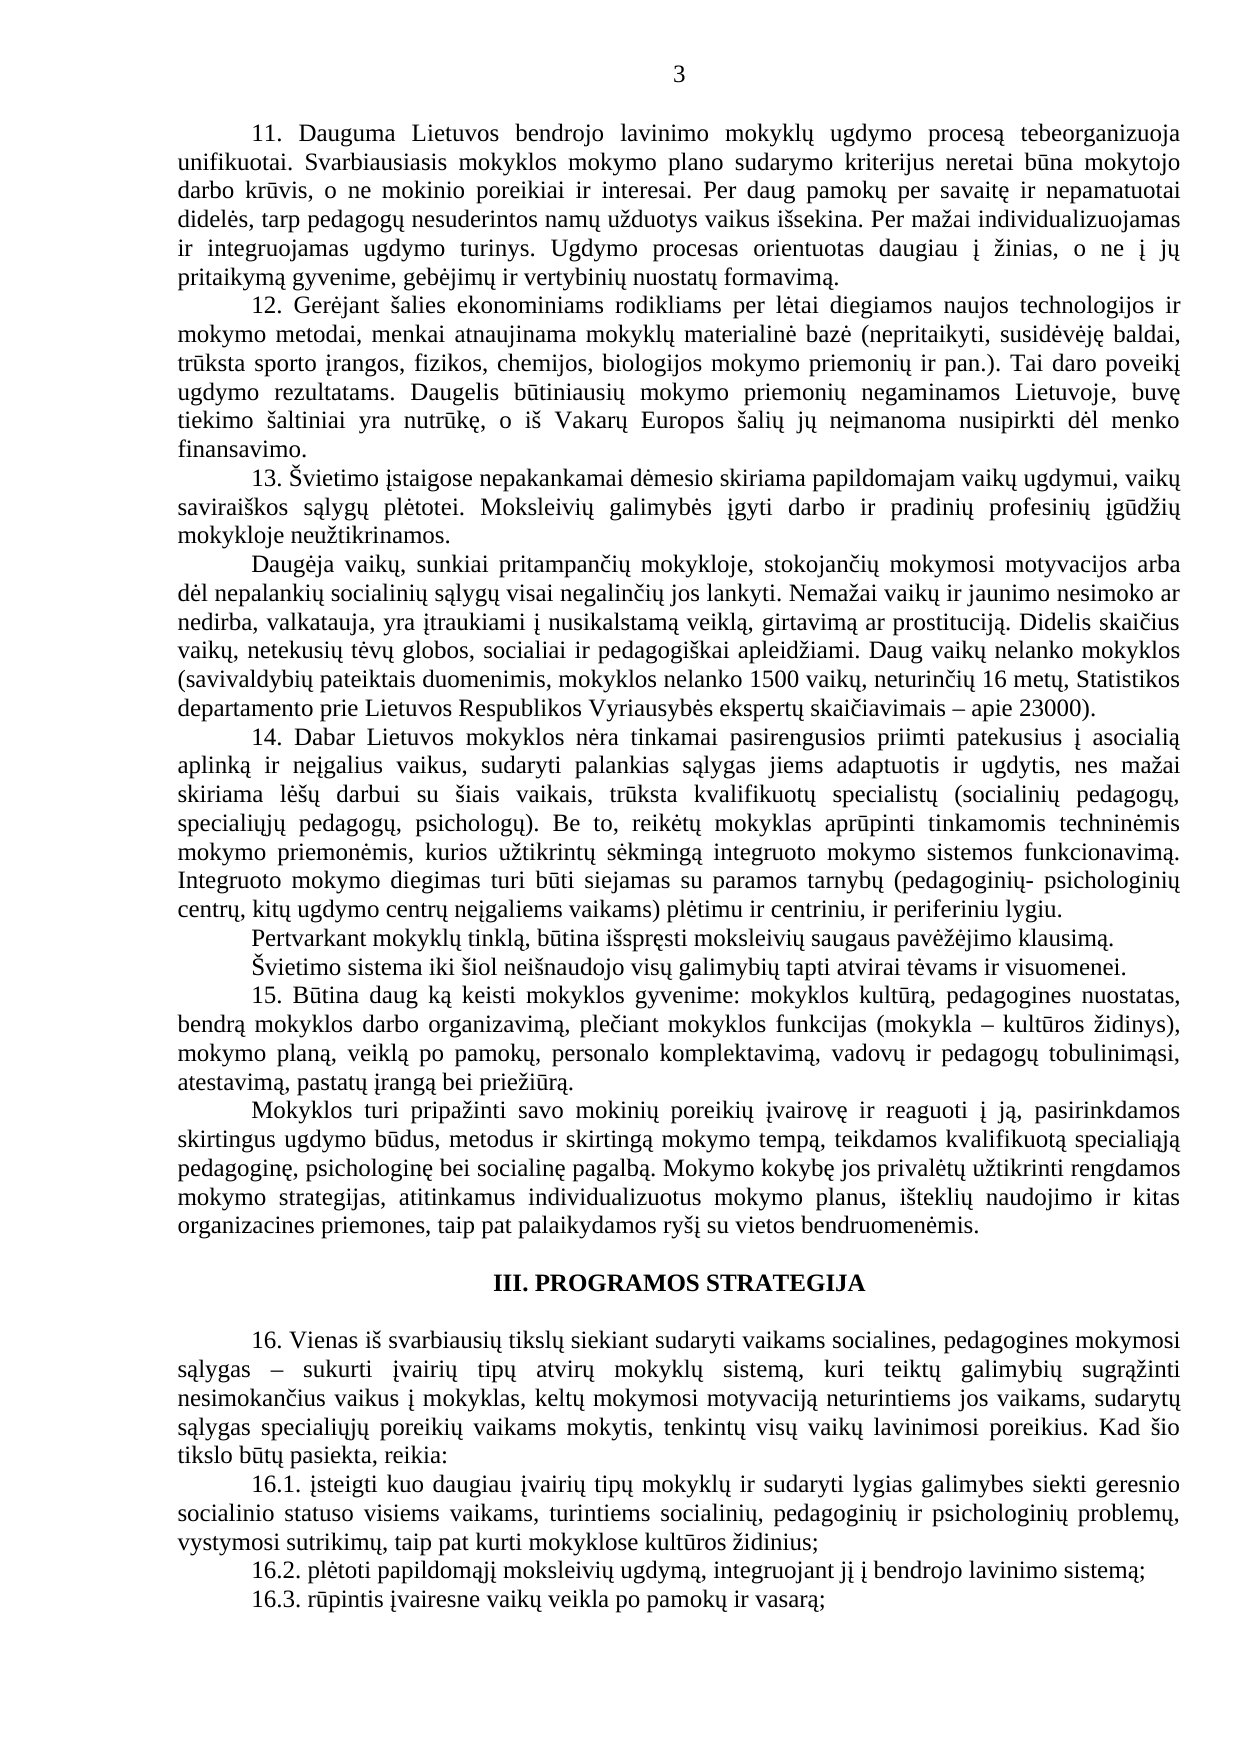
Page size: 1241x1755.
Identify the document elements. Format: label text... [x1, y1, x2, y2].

text 16. Vienas iš svarbiausių tikslų siekiant sudaryti vaikams socialines, pedagogines mokymosi sąlygas – sukurti įvairių tipų atvirų mokyklų sistemą, kuri teiktų galimybių sugrąžinti nesimokančius vaikus į mokyklas, keltų mokymosi motyvaciją neturintiems jos vaikams, sudarytų sąlygas specialiųjų poreikių vaikams mokytis, tenkintų visų vaikų lavinimosi poreikius. Kad šio tikslo būtų pasiekta, reikia: [177, 1326, 1181, 1469]
text 12. Gerėjant šalies ekonominiams rodikliams per lėtai diegiamos naujos technologijos ir mokymo metodai, menkai atnaujinama mokyklų materialinė bazė (nepritaikyti, susidėvėję baldai, trūksta sporto įrangos, fizikos, chemijos, biologijos mokymo priemonių ir pan.). Tai daro poveikį ugdymo rezultatams. Daugelis būtiniausių mokymo priemonių negaminamos Lietuvoje, buvę tiekimo šaltiniai yra nutrūkę, o iš Vakarų Europos šalių jų neįmanoma nusipirkti dėl menko finansavimo. [177, 291, 1181, 463]
text 14. Dabar Lietuvos mokyklos nėra tinkamai pasirengusios priimti patekusius į asocialią aplinką ir neįgalius vaikus, sudaryti palankias sąlygas jiems adaptuotis ir ugdytis, nes mažai skiriama lėšų darbui su šiais vaikais, trūksta kvalifikuotų specialistų (socialinių pedagogų, specialiųjų pedagogų, psichologų). Be to, reikėtų mokyklas aprūpinti tinkamomis techninėmis mokymo priemonėmis, kurios užtikrintų sėkmingą integruoto mokymo sistemos funkcionavimą. Integruoto mokymo diegimas turi būti siejamas su paramos tarnybų (pedagoginių- psichologinių centrų, kitų ugdymo centrų neįgaliems vaikams) plėtimu ir centriniu, ir periferiniu lygiu. [177, 722, 1181, 923]
text 16.2. plėtoti papildomąjį moksleivių ugdymą, integruojant jį į bendrojo lavinimo sistemą; [177, 1556, 1181, 1584]
text 11. Dauguma Lietuvos bendrojo lavinimo mokyklų ugdymo procesą tebeorganizuoja unifikuotai. Svarbiausiasis mokyklos mokymo plano sudarymo kriterijus neretai būna mokytojo darbo krūvis, o ne mokinio poreikiai ir interesai. Per daug pamokų per savaitę ir nepamatuotai didelės, tarp pedagogų nesuderintos namų užduotys vaikus išsekina. Per mažai individualizuojamas ir integruojamas ugdymo turinys. Ugdymo procesas orientuotas daugiau į žinias, o ne į jų pritaikymą gyvenime, gebėjimų ir vertybinių nuostatų formavimą. [177, 118, 1181, 291]
text Daugėja vaikų, sunkiai pritampančių mokykloje, stokojančių mokymosi motyvacijos arba dėl nepalankių socialinių sąlygų visai negalinčių jos lankyti. Nemažai vaikų ir jaunimo nesimoko ar nedirba, valkatauja, yra įtraukiami į nusikalstamą veiklą, girtavimą ar prostituciją. Didelis skaičius vaikų, netekusių tėvų globos, socialiai ir pedagogiškai apleidžiami. Daug vaikų nelanko mokyklos (savivaldybių pateiktais duomenimis, mokyklos nelanko 1500 vaikų, neturinčių 16 metų, Statistikos departamento prie Lietuvos Respublikos Vyriausybės ekspertų skaičiavimais – apie 23000). [177, 549, 1181, 722]
text 16.3. rūpintis įvairesne vaikų veikla po pamokų ir vasarą; [177, 1584, 1181, 1613]
text Pertvarkant mokyklų tinklą, būtina išspręsti moksleivių saugaus pavėžėjimo klausimą. [177, 923, 1181, 952]
text 13. Švietimo įstaigose nepakankamai dėmesio skiriama papildomajam vaikų ugdymui, vaikų saviraiškos sąlygų plėtotei. Moksleivių galimybės įgyti darbo ir pradinių profesinių įgūdžių mokykloje neužtikrinamos. [177, 463, 1181, 549]
text 15. Būtina daug ką keisti mokyklos gyvenime: mokyklos kultūrą, pedagogines nuostatas, bendrą mokyklos darbo organizavimą, plečiant mokyklos funkcijas (mokykla – kultūros židinys), mokymo planą, veiklą po pamokų, personalo komplektavimą, vadovų ir pedagogų tobulinimąsi, atestavimą, pastatų įrangą bei priežiūrą. [177, 981, 1181, 1096]
text Mokyklos turi pripažinti savo mokinių poreikių įvairovę ir reaguoti į ją, pasirinkdamos skirtingus ugdymo būdus, metodus ir skirtingą mokymo tempą, teikdamos kvalifikuotą specialiąją pedagoginę, psichologinę bei socialinę pagalbą. Mokymo kokybę jos privalėtų užtikrinti rengdamos mokymo strategijas, atitinkamus individualizuotus mokymo planus, išteklių naudojimo ir kitas organizacines priemones, taip pat palaikydamos ryšį su vietos bendruomenėmis. [177, 1096, 1181, 1239]
text Švietimo sistema iki šiol neišnaudojo visų galimybių tapti atvirai tėvams ir visuomenei. [177, 952, 1181, 981]
text III. PROGRAMOS STRATEGIJA [177, 1268, 1181, 1297]
text 16.1. įsteigti kuo daugiau įvairių tipų mokyklų ir sudaryti lygias galimybes siekti geresnio socialinio statuso visiems vaikams, turintiems socialinių, pedagoginių ir psichologinių problemų, vystymosi sutrikimų, taip pat kurti mokyklose kultūros židinius; [177, 1469, 1181, 1556]
